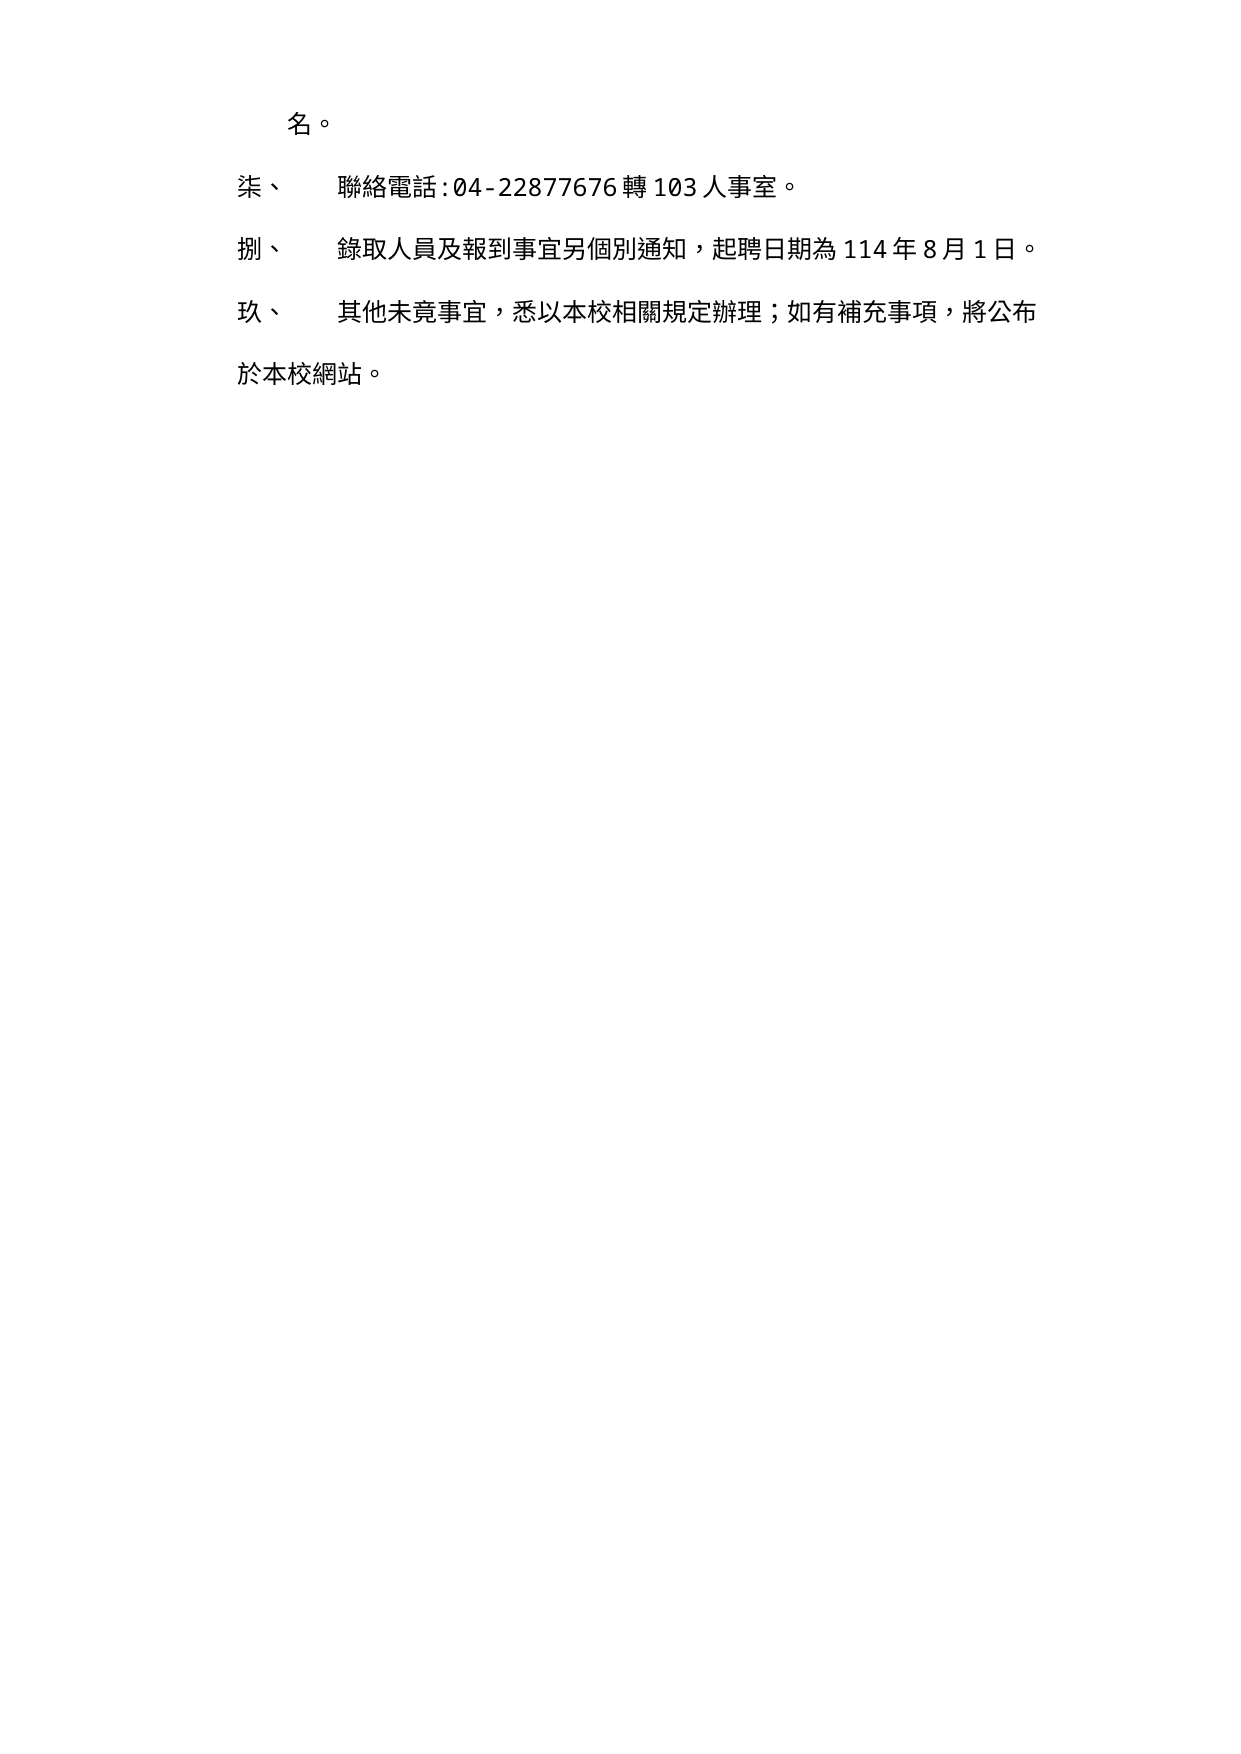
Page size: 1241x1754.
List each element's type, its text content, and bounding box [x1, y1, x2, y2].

list 其他未竟事宜，悉以本校相關規定辦理；如有補充事項，將公布於本校網站。 [237, 268, 1053, 393]
list 聯絡電話:04-22877676轉103人事室。 [237, 143, 1053, 206]
list 錄取人員及報到事宜另個別通知，起聘日期為114年8月1日。 [237, 206, 1053, 268]
list 另將「報名表及自傳(請依附件一格式填寫)」電子檔傳至：resume@mdhs.tc.edu.tw，信件主旨註明應徵國小部教師及個人姓名。 [287, 81, 1053, 143]
